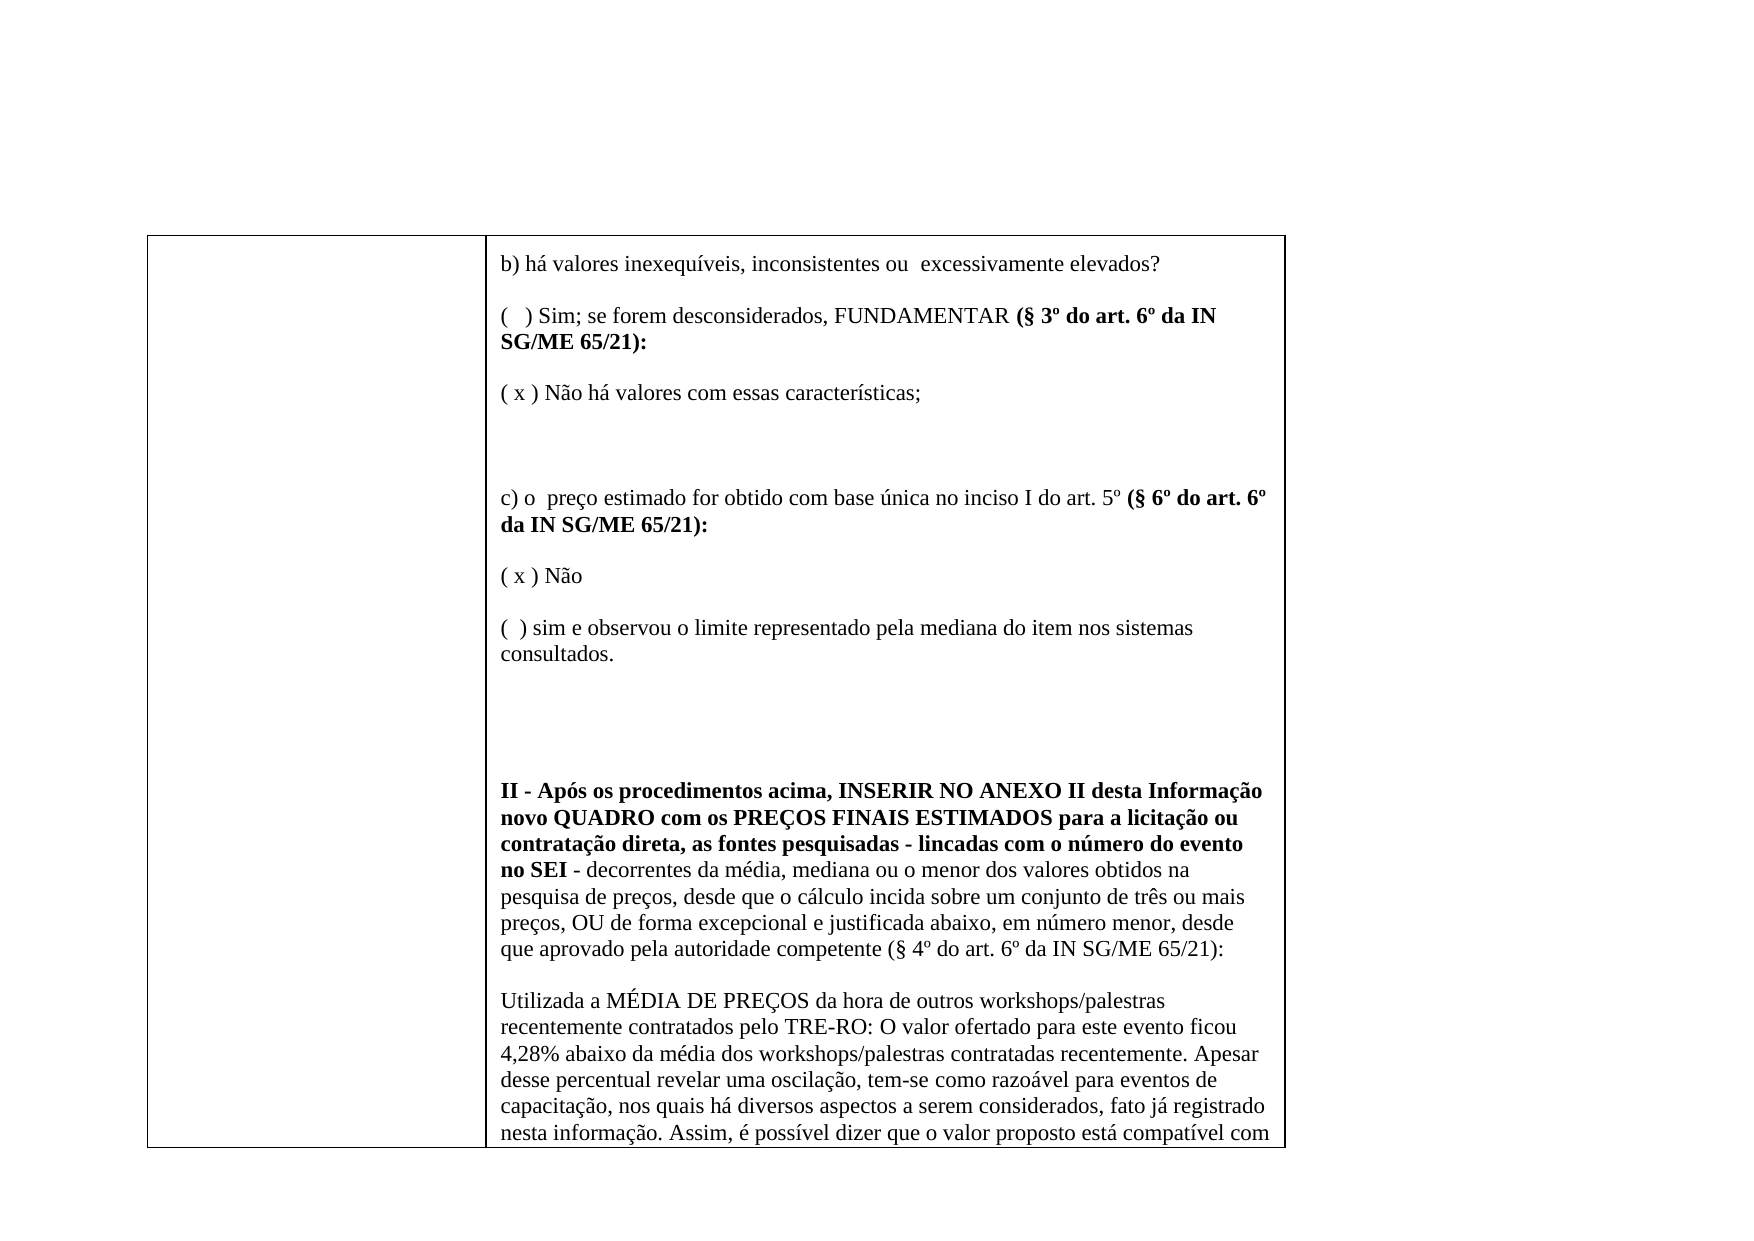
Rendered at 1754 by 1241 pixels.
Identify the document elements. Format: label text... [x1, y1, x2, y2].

table_cell b) há valores inexequíveis, inconsistentes ou excessivamente elevados? ( ) Sim; se forem desconsiderados, FUNDAMENTAR (§ 3º do art. 6º da IN SG/ME 65/21): ( x ) Não há valores com essas características; c) o preço estimado for obtido com base única no inciso I do art. 5º (§ 6º do art. 6º da IN SG/ME 65/21): ( x ) Não ( ) sim e observou o limite representado pela mediana do item nos sistemas consultados. II - Após os procedimentos acima, INSERIR NO ANEXO II desta Informação novo QUADRO com os PREÇOS FINAIS ESTIMADOS para a licitação ou contratação direta, as fontes pesquisadas - lincadas com o número do evento no SEI - decorrentes da média, mediana ou o menor dos valores obtidos na pesquisa de preços, desde que o cálculo incida sobre um conjunto de três ou mais preços, OU de forma excepcional e justificada abaixo, em número menor, desde que aprovado pela autoridade competente (§ 4º do art. 6º da IN SG/ME 65/21): Utilizada a MÉDIA DE PREÇOS da hora de outros workshops/palestras recentemente contratados pelo TRE-RO: O valor ofertado para este evento ficou 4,28% abaixo da média dos workshops/palestras contratadas recentemente. Apesar desse percentual revelar uma oscilação, tem-se como razoável para eventos de capacitação, nos quais há diversos aspectos a serem considerados, fato já registrado nesta informação. Assim, é possível dizer que o valor proposto está compatível com [487, 236, 1284, 1147]
table_cell [148, 236, 485, 1147]
